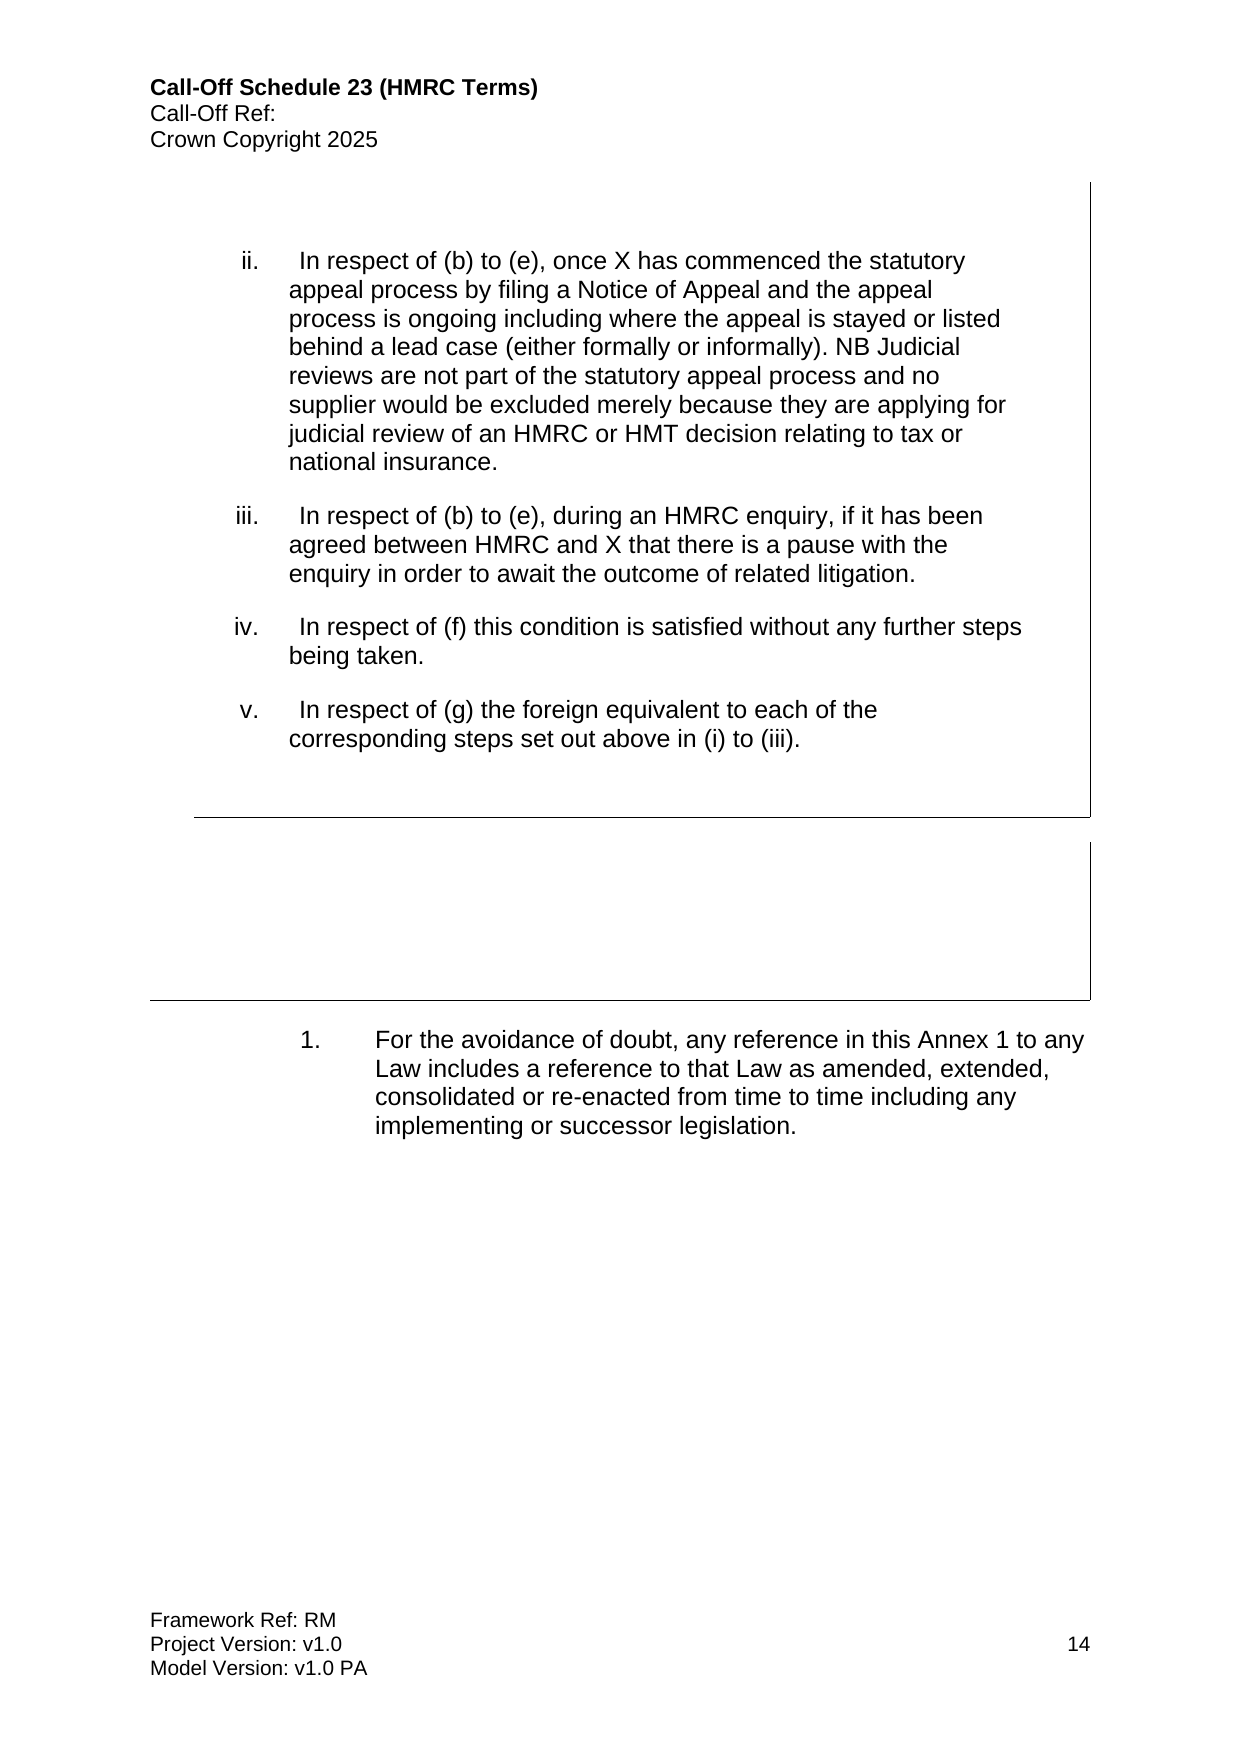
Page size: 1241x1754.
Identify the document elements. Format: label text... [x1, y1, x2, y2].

list In respect of (g) the foreign equivalent to each of the corresponding steps set out above in (i) to (iii). [194, 630, 1090, 817]
subtitle For the avoidance of doubt, any reference in this Annex 1 to any Law includes a reference to that Law as amended, extended, consolidated or re-enacted from time to time including any implementing or successor legislation. [300, 1025, 1090, 1140]
list In respect of (b) to (e), during an HMRC enquiry, if it has been agreed between HMRC and X that there is a pause with the enquiry in order to await the outcome of related litigation. [194, 437, 1090, 548]
list In respect of (b) to (e), once X has commenced the statutory appeal process by filing a Notice of Appeal and the appeal process is ongoing including where the appeal is stayed or listed behind a lead case (either formally or informally). NB Judicial reviews are not part of the statutory appeal process and no supplier would be excluded merely because they are applying for judicial review of an HMRC or HMT decision relating to tax or national insurance. [194, 182, 1090, 437]
list In respect of (f) this condition is satisfied without any further steps being taken. [194, 548, 1090, 630]
